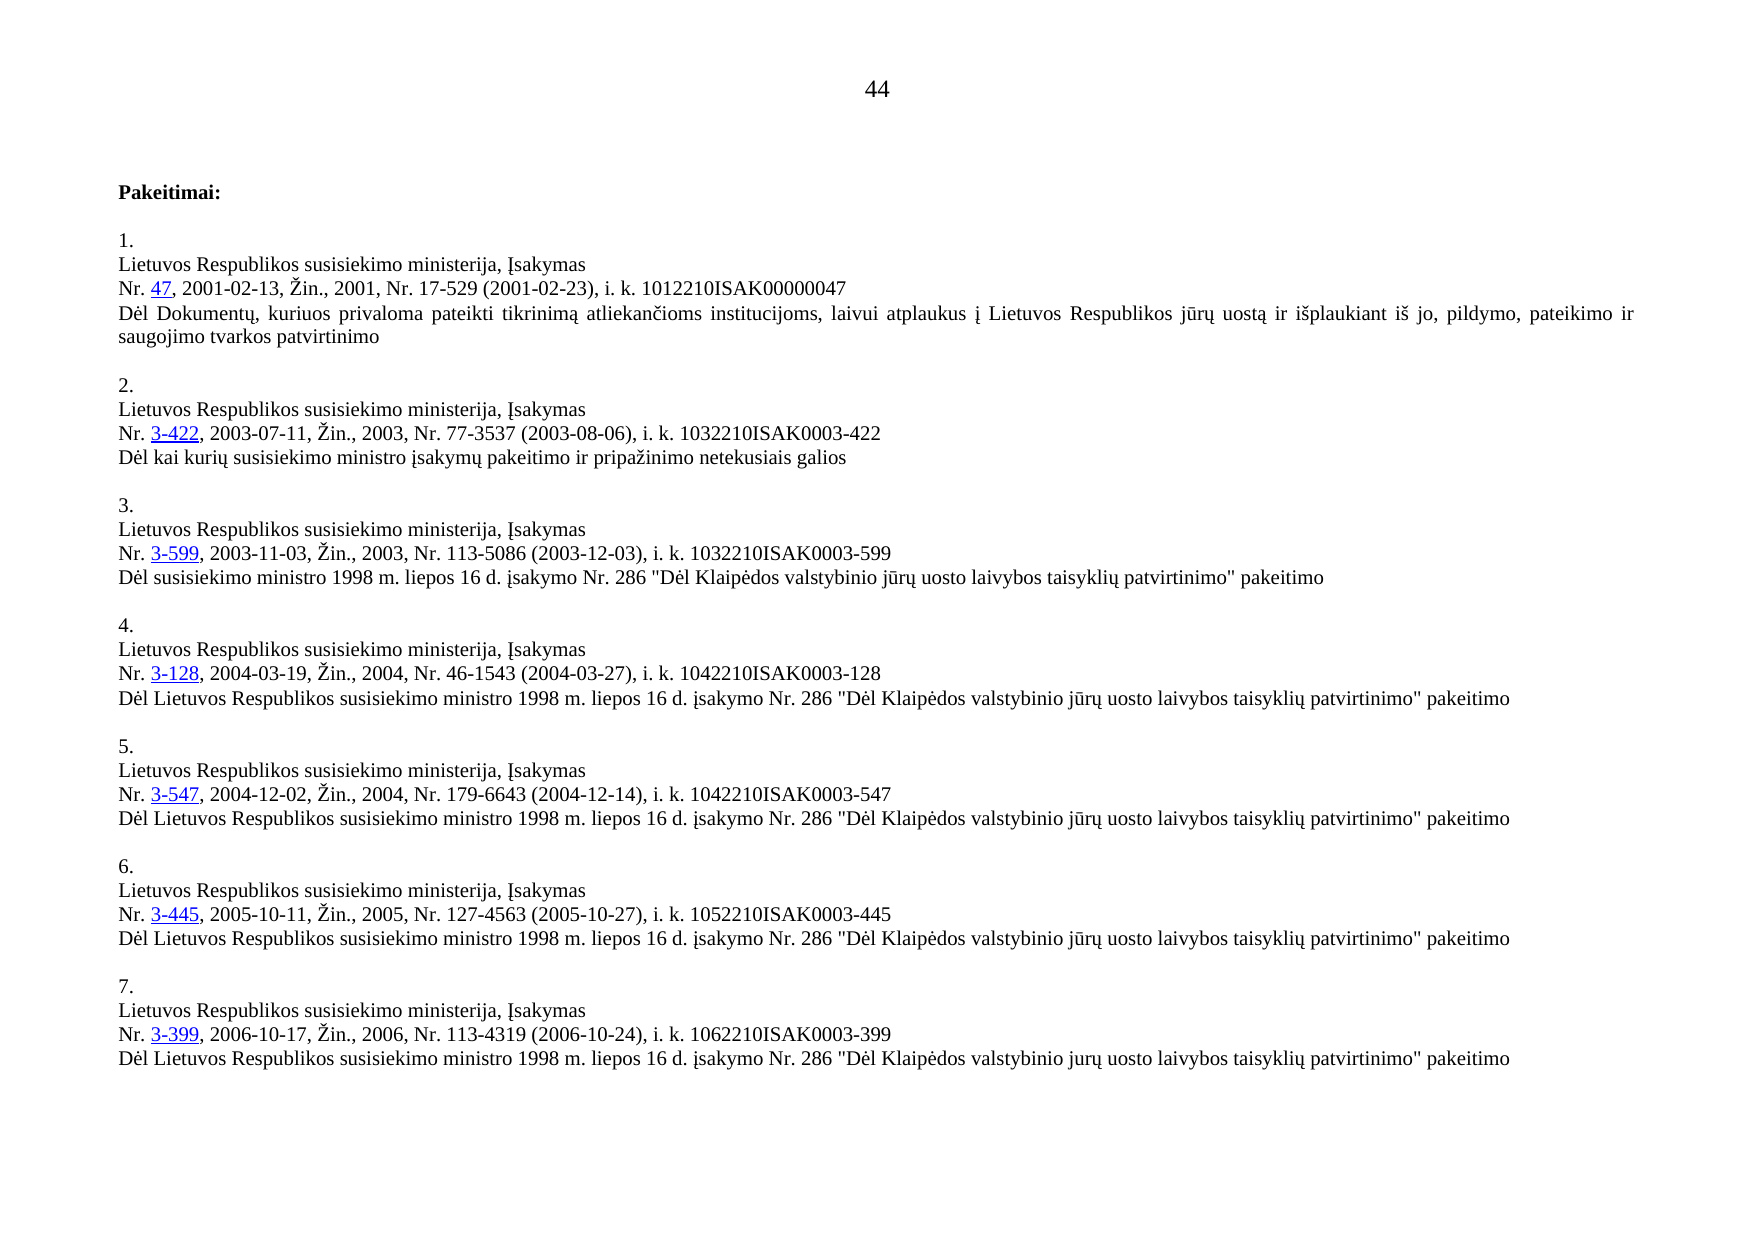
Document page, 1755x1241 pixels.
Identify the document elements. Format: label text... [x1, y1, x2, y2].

text Lietuvos Respublikos susisiekimo ministerija, Įsakymas [118, 637, 1636, 661]
text Lietuvos Respublikos susisiekimo ministerija, Įsakymas [118, 878, 1636, 902]
text 1. [118, 228, 1636, 252]
text 7. [118, 974, 1636, 998]
text Lietuvos Respublikos susisiekimo ministerija, Įsakymas [118, 517, 1636, 541]
text Dėl kai kurių susisiekimo ministro įsakymų pakeitimo ir pripažinimo netekusiais galios [118, 445, 1636, 469]
text Lietuvos Respublikos susisiekimo ministerija, Įsakymas [118, 758, 1636, 782]
text 3. [118, 493, 1636, 517]
text Dėl Lietuvos Respublikos susisiekimo ministro 1998 m. liepos 16 d. įsakymo Nr. 286 "Dėl Klaipėdos valstybinio jūrų uosto laivybos taisyklių patvirtinimo" pakeitimo [118, 685, 1636, 709]
text Lietuvos Respublikos susisiekimo ministerija, Įsakymas [118, 998, 1636, 1022]
text Lietuvos Respublikos susisiekimo ministerija, Įsakymas [118, 252, 1636, 276]
text 2. [118, 373, 1636, 397]
text Nr. 3-399, 2006-10-17, Žin., 2006, Nr. 113-4319 (2006-10-24), i. k. 1062210ISAK0003-399 [118, 1022, 1636, 1046]
text 4. [118, 613, 1636, 637]
text 5. [118, 733, 1636, 758]
text Dėl susisiekimo ministro 1998 m. liepos 16 d. įsakymo Nr. 286 "Dėl Klaipėdos valstybinio jūrų uosto laivybos taisyklių patvirtinimo" pakeitimo [118, 565, 1636, 589]
text Lietuvos Respublikos susisiekimo ministerija, Įsakymas [118, 397, 1636, 421]
text Dėl Lietuvos Respublikos susisiekimo ministro 1998 m. liepos 16 d. įsakymo Nr. 286 "Dėl Klaipėdos valstybinio jūrų uosto laivybos taisyklių patvirtinimo" pakeitimo [118, 926, 1636, 950]
text Pakeitimai: [118, 180, 1636, 204]
text Nr. 3-128, 2004-03-19, Žin., 2004, Nr. 46-1543 (2004-03-27), i. k. 1042210ISAK0003-128 [118, 661, 1636, 685]
text Dėl Dokumentų, kuriuos privaloma pateikti tikrinimą atliekančioms institucijoms, laivui atplaukus į Lietuvos Respublikos jūrų uostą ir išplaukiant iš jo, pildymo, pateikimo ir saugojimo tvarkos patvirtinimo [118, 300, 1636, 348]
text Dėl Lietuvos Respublikos susisiekimo ministro 1998 m. liepos 16 d. įsakymo Nr. 286 "Dėl Klaipėdos valstybinio jūrų uosto laivybos taisyklių patvirtinimo" pakeitimo [118, 806, 1636, 830]
text Nr. 47, 2001-02-13, Žin., 2001, Nr. 17-529 (2001-02-23), i. k. 1012210ISAK00000047 [118, 276, 1636, 300]
text Nr. 3-422, 2003-07-11, Žin., 2003, Nr. 77-3537 (2003-08-06), i. k. 1032210ISAK0003-422 [118, 421, 1636, 445]
text 6. [118, 854, 1636, 878]
text Nr. 3-445, 2005-10-11, Žin., 2005, Nr. 127-4563 (2005-10-27), i. k. 1052210ISAK0003-445 [118, 902, 1636, 926]
text Nr. 3-547, 2004-12-02, Žin., 2004, Nr. 179-6643 (2004-12-14), i. k. 1042210ISAK0003-547 [118, 782, 1636, 806]
text Dėl Lietuvos Respublikos susisiekimo ministro 1998 m. liepos 16 d. įsakymo Nr. 286 "Dėl Klaipėdos valstybinio jurų uosto laivybos taisyklių patvirtinimo" pakeitimo [118, 1046, 1636, 1070]
text Nr. 3-599, 2003-11-03, Žin., 2003, Nr. 113-5086 (2003-12-03), i. k. 1032210ISAK0003-599 [118, 541, 1636, 565]
